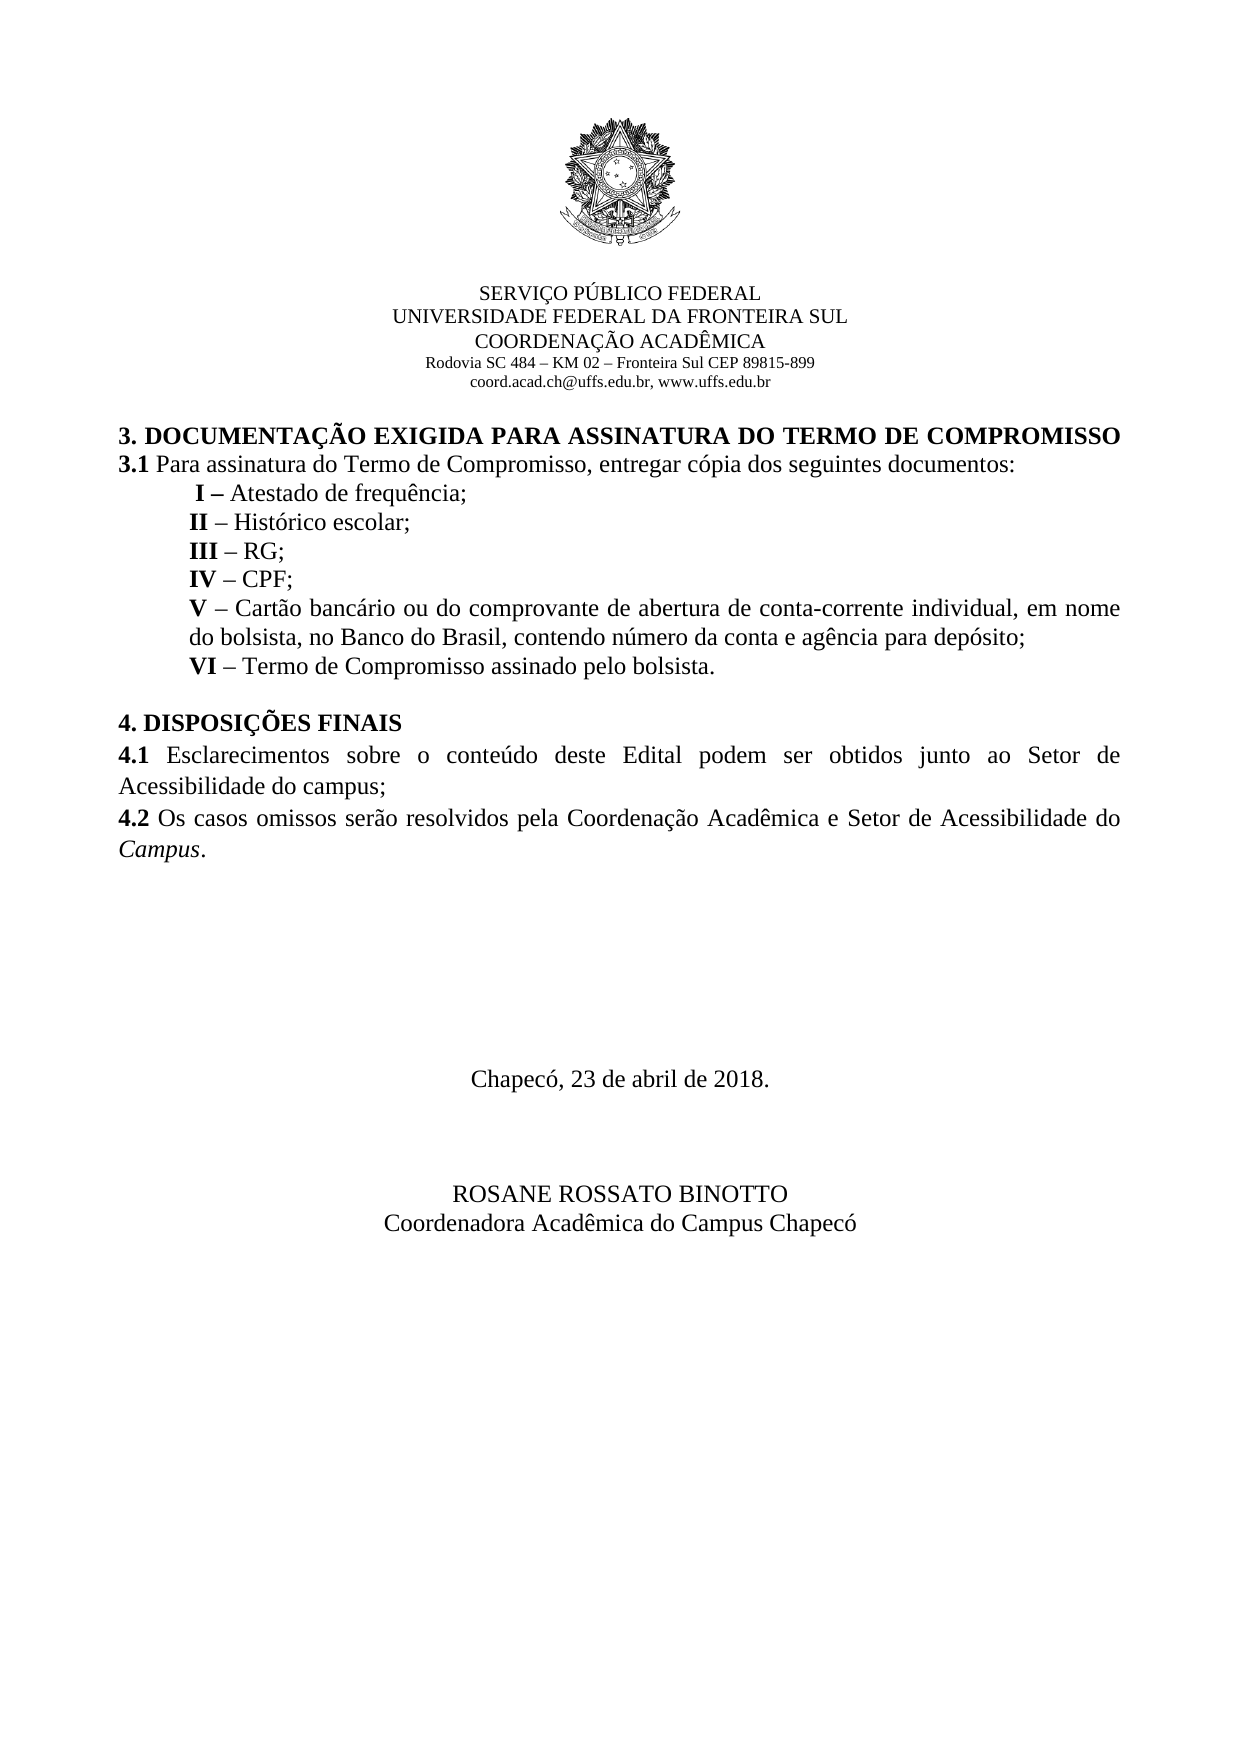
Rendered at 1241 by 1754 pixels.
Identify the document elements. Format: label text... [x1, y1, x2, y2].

list 4.1 Esclarecimentos sobre o conteúdo deste Edital podem ser obtidos junto ao Setor de Acessibilidade do campus; [0, 737, 1122, 800]
list IV – CPF; [153, 564, 1122, 593]
text Chapecó, 23 de abril de 2018. [118, 1064, 1122, 1093]
list VI – Termo de Compromisso assinado pelo bolsista. [153, 651, 1122, 679]
list III – RG; [153, 536, 1122, 564]
text ROSANE ROSSATO BINOTTO [118, 1179, 1122, 1208]
text Coordenadora Acadêmica do Campus Chapecó [118, 1208, 1122, 1236]
list 4.2 Os casos omissos serão resolvidos pela Coordenação Acadêmica e Setor de Acessibilidade do Campus. [0, 800, 1122, 863]
list I – Atestado de frequência; [159, 478, 1122, 507]
list V – Cartão bancário ou do comprovante de abertura de conta-corrente individual, em nome do bolsista, no Banco do Brasil, contendo número da conta e agência para depósito; [153, 593, 1122, 651]
list 4. DISPOSIÇÕES FINAIS [0, 708, 1122, 737]
list II – Histórico escolar; [153, 507, 1122, 536]
text 3. DOCUMENTAÇÃO EXIGIDA PARA ASSINATURA DO TERMO DE COMPROMISSO 3.1 Para assinatura do Termo de Compromisso, entregar cópia dos seguintes documentos: [118, 421, 1122, 478]
